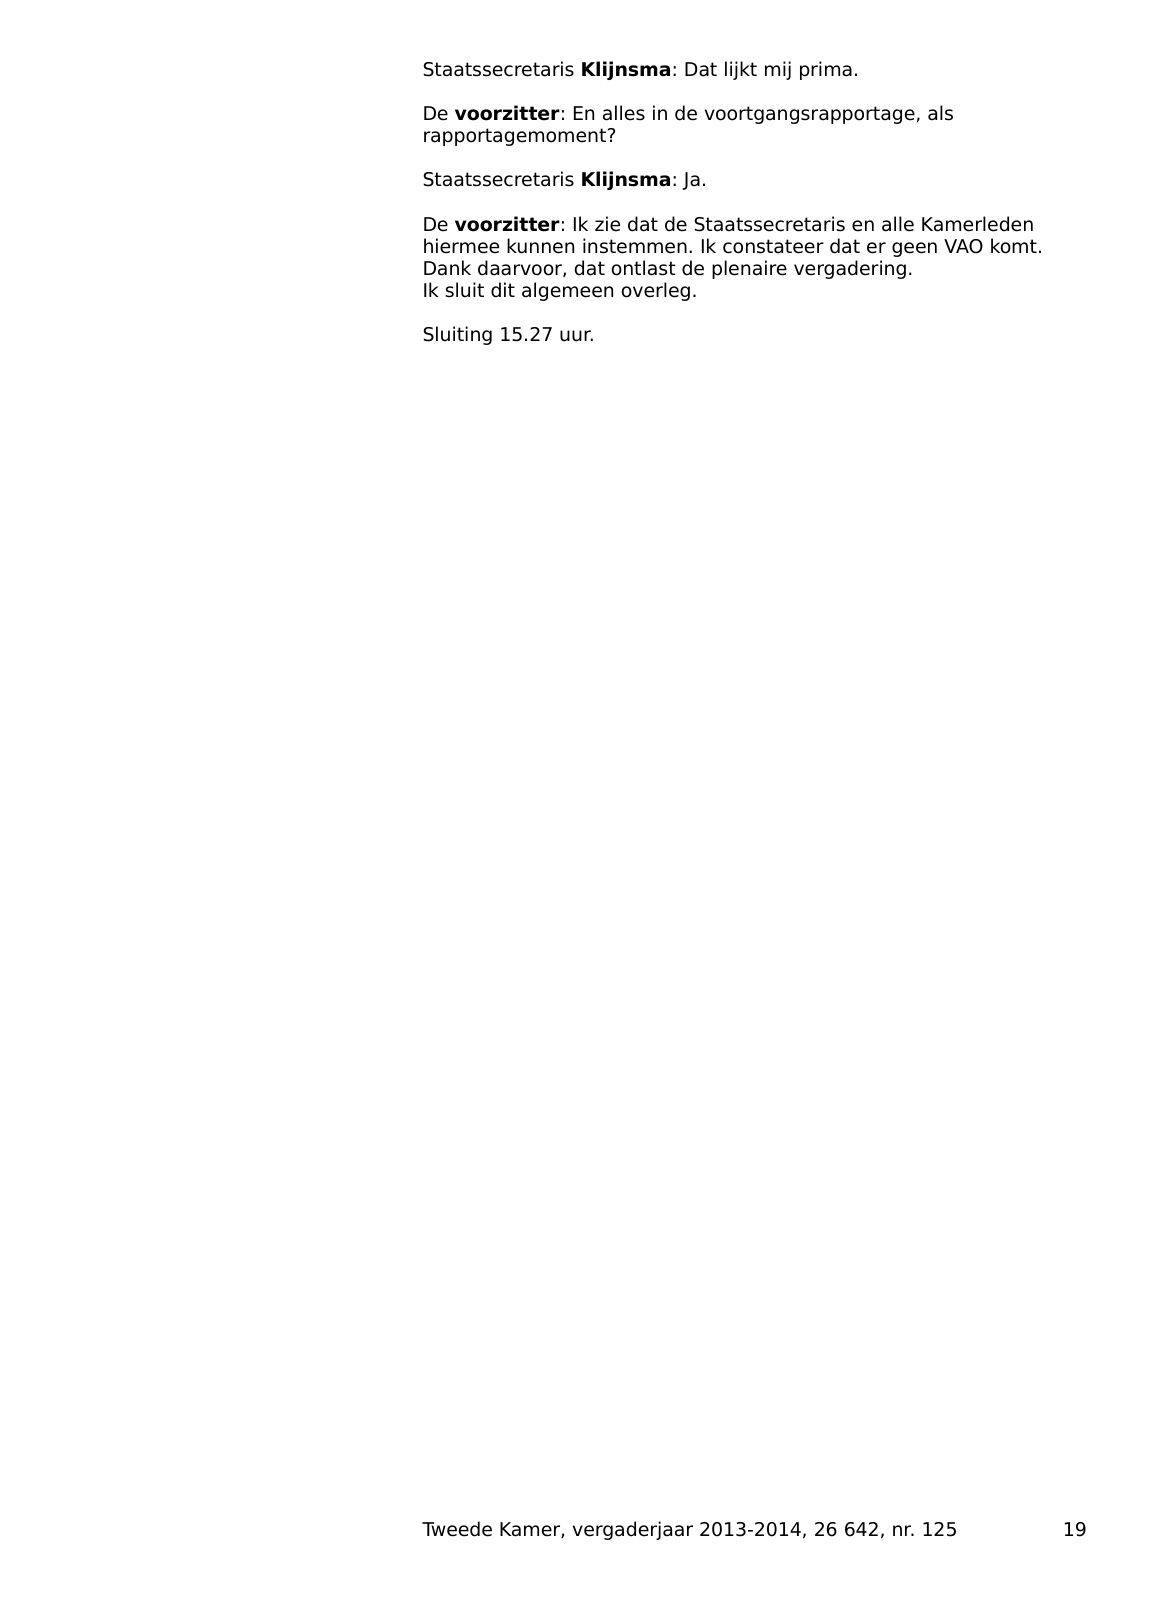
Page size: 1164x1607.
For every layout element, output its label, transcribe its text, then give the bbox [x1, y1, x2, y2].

text De voorzitter: Ik zie dat de Staatssecretaris en alle Kamerleden hiermee kunnen instemmen. Ik constateer dat er geen VAO komt. Dank daarvoor, dat ontlast de plenaire vergadering. [422, 213, 1087, 279]
text De voorzitter: En alles in de voortgangsrapportage, als rapportagemoment? [422, 103, 1087, 147]
text Staatssecretaris Klijnsma: Dat lijkt mij prima. [422, 59, 1087, 81]
text Sluiting 15.27 uur. [422, 324, 1087, 346]
text Ik sluit dit algemeen overleg. [422, 279, 1087, 301]
text Staatssecretaris Klijnsma: Ja. [422, 169, 1087, 191]
